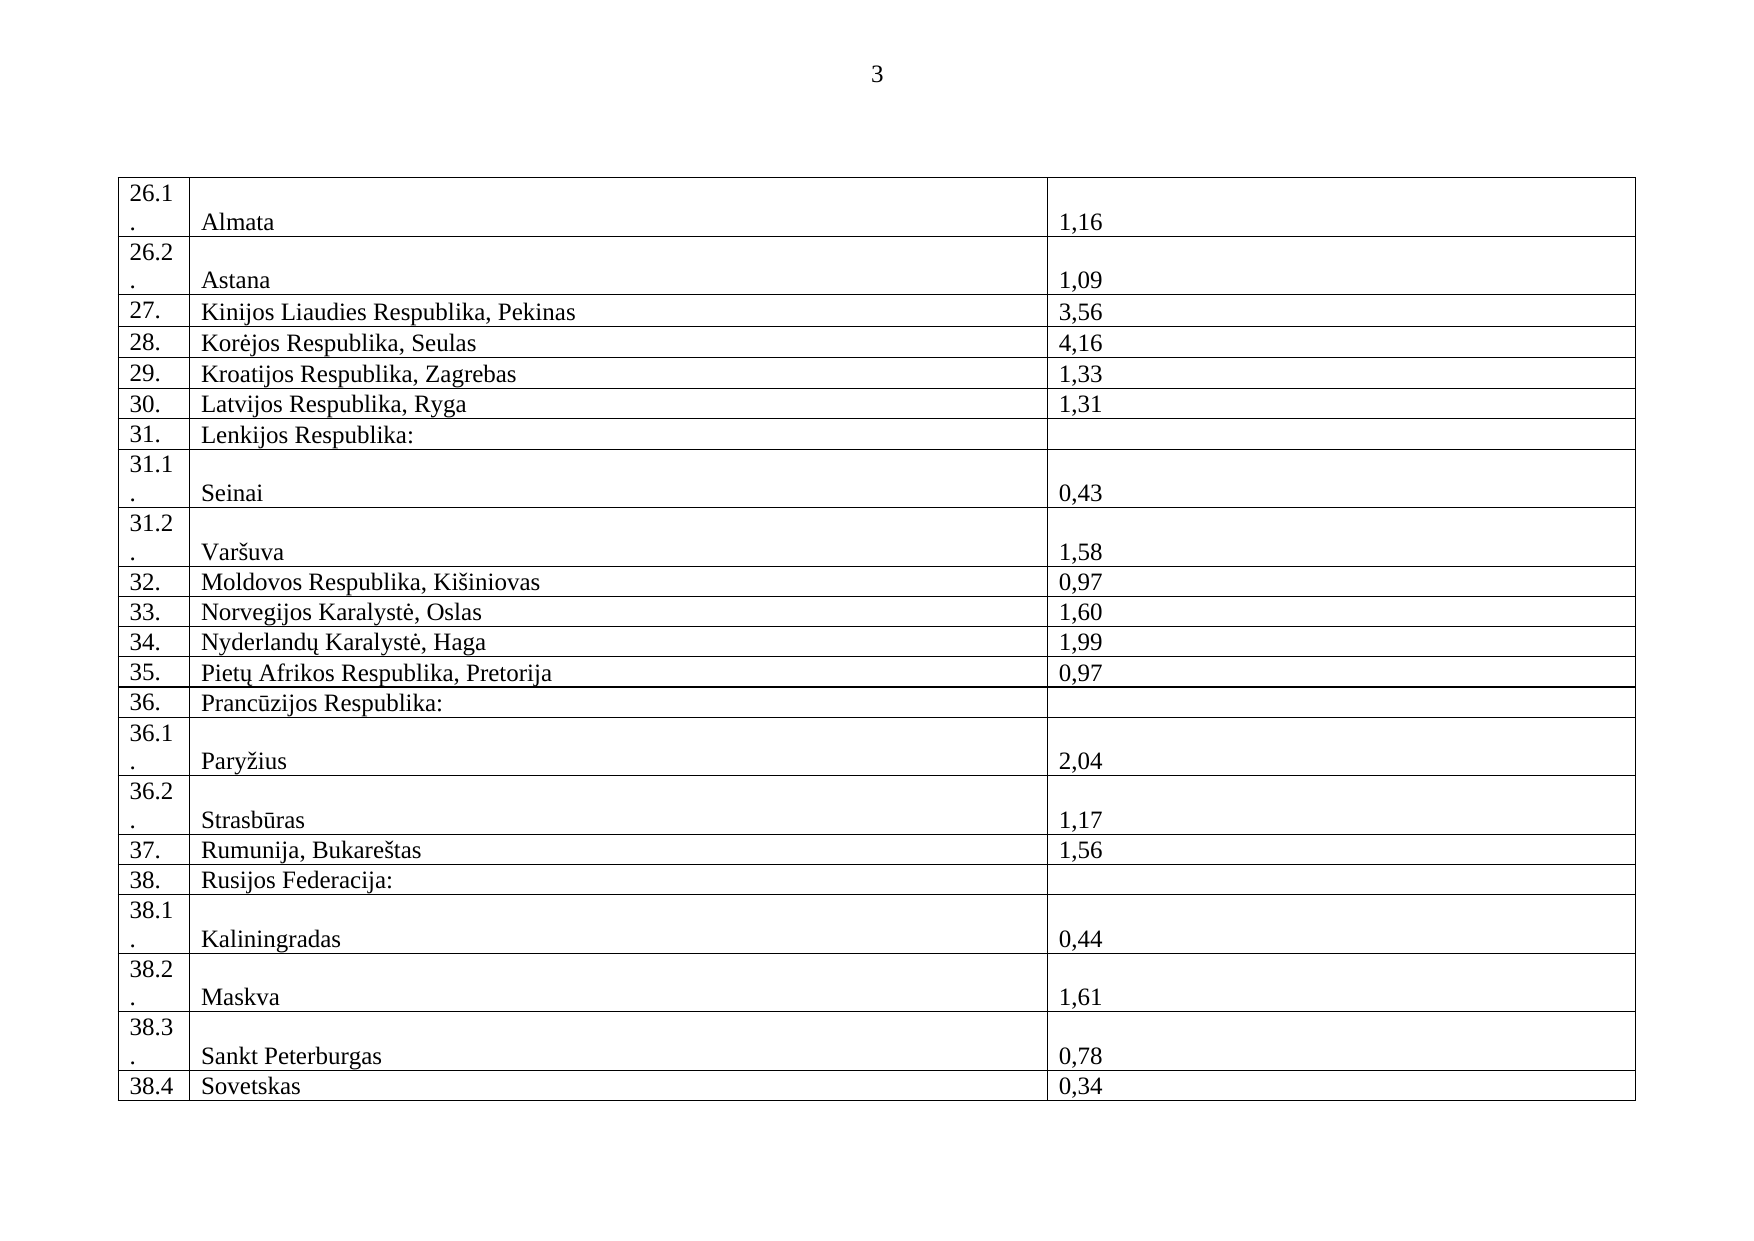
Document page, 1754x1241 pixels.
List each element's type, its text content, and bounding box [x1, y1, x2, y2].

table_cell 1,09 [1048, 237, 1635, 294]
table_cell 1,61 [1048, 954, 1635, 1011]
table_cell 38.1. [119, 895, 189, 953]
table_cell 1,58 [1048, 508, 1635, 566]
table_cell Almata [190, 178, 1047, 236]
table_cell 26.1. [119, 178, 189, 236]
table_cell 0,34 [1048, 1071, 1635, 1100]
table_cell Pietų Afrikos Respublika, Pretorija [190, 657, 1047, 686]
table_cell Paryžius [190, 718, 1047, 775]
table_cell 38.3. [119, 1012, 189, 1070]
table_cell 31.2. [119, 508, 189, 566]
table_cell 29. [119, 358, 189, 388]
table_cell Kroatijos Respublika, Zagrebas [190, 358, 1047, 388]
table_cell 1,16 [1048, 178, 1635, 236]
table_cell 1,99 [1048, 627, 1635, 656]
table_cell 1,56 [1048, 835, 1635, 864]
table_cell 27. [119, 295, 189, 326]
table_cell Kinijos Liaudies Respublika, Pekinas [190, 295, 1047, 326]
table_cell 31. [119, 419, 189, 448]
table_cell 35. [119, 657, 189, 686]
table_cell 34. [119, 627, 189, 656]
table_cell [1048, 865, 1635, 894]
table_cell 0,97 [1048, 567, 1635, 596]
table_cell 2,04 [1048, 718, 1635, 775]
table_cell Rusijos Federacija: [190, 865, 1047, 894]
table_cell 1,60 [1048, 597, 1635, 626]
table_cell Norvegijos Karalystė, Oslas [190, 597, 1047, 626]
table_cell Moldovos Respublika, Kišiniovas [190, 567, 1047, 596]
table_cell Rumunija, Bukareštas [190, 835, 1047, 864]
table_cell 37. [119, 835, 189, 864]
table_cell [1048, 688, 1635, 717]
table_cell 38.2. [119, 954, 189, 1011]
table_cell 0,97 [1048, 657, 1635, 686]
table_cell 30. [119, 389, 189, 418]
table_cell 31.1. [119, 450, 189, 507]
table_cell Strasbūras [190, 776, 1047, 834]
table_cell 32. [119, 567, 189, 596]
table_cell Astana [190, 237, 1047, 294]
table_cell 0,43 [1048, 450, 1635, 507]
table_cell 36.2. [119, 776, 189, 834]
table_cell Sankt Peterburgas [190, 1012, 1047, 1070]
table_cell Latvijos Respublika, Ryga [190, 389, 1047, 418]
table_cell [1048, 419, 1635, 448]
table_cell 38.4 [119, 1071, 189, 1100]
table_cell 1,17 [1048, 776, 1635, 834]
table_cell 3,56 [1048, 295, 1635, 326]
table_cell Maskva [190, 954, 1047, 1011]
table_cell 38. [119, 865, 189, 894]
table_cell Seinai [190, 450, 1047, 507]
table_cell Sovetskas [190, 1071, 1047, 1100]
table_cell 26.2. [119, 237, 189, 294]
table_cell 0,44 [1048, 895, 1635, 953]
table_cell Prancūzijos Respublika: [190, 688, 1047, 717]
table_cell 36.1. [119, 718, 189, 775]
table_cell Nyderlandų Karalystė, Haga [190, 627, 1047, 656]
table_cell 33. [119, 597, 189, 626]
table_cell 0,78 [1048, 1012, 1635, 1070]
table_cell 36. [119, 688, 189, 717]
table_cell Lenkijos Respublika: [190, 419, 1047, 448]
table_cell Korėjos Respublika, Seulas [190, 327, 1047, 357]
table_cell 4,16 [1048, 327, 1635, 357]
table_cell 28. [119, 327, 189, 357]
table_cell Varšuva [190, 508, 1047, 566]
table_cell Kaliningradas [190, 895, 1047, 953]
table_cell 1,33 [1048, 358, 1635, 388]
table_cell 1,31 [1048, 389, 1635, 418]
